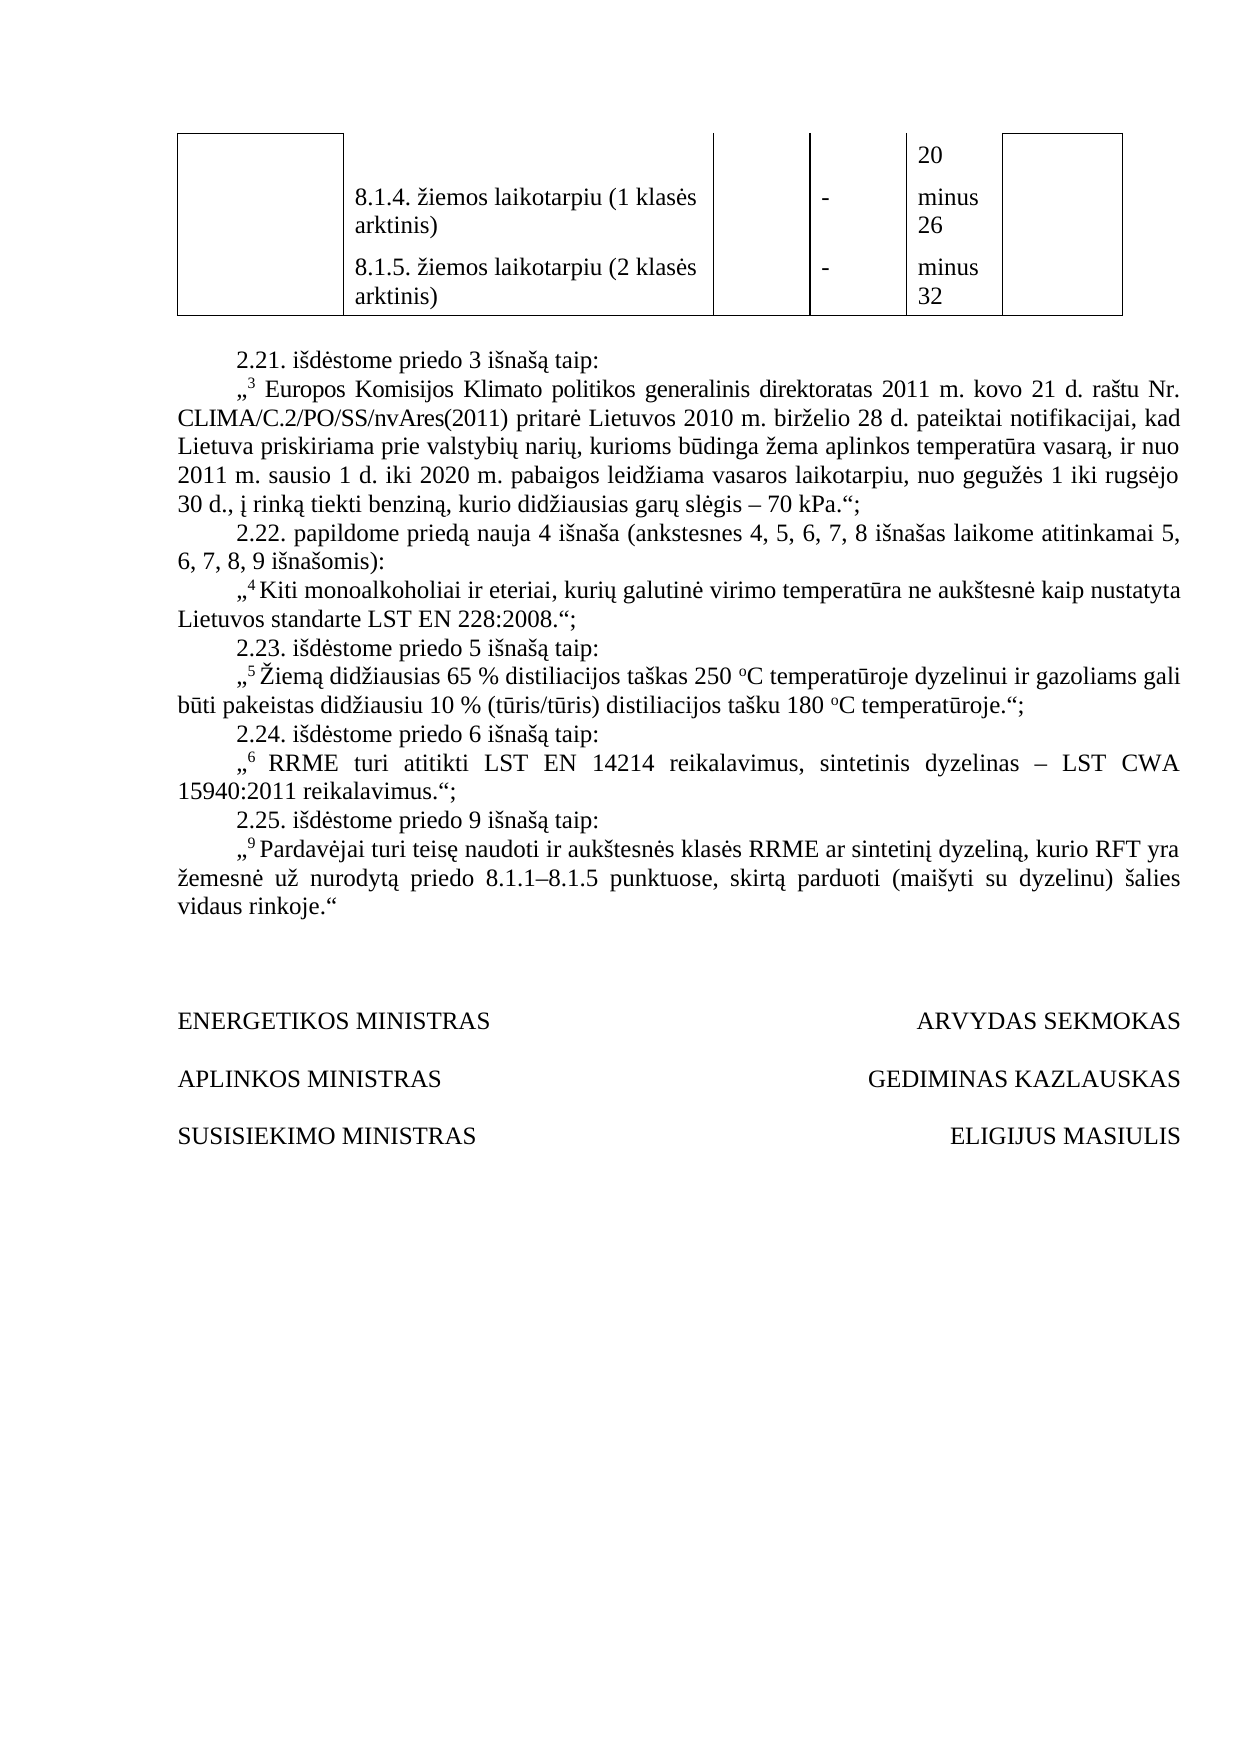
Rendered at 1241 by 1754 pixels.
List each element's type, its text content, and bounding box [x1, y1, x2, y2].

table_cell - [811, 175, 906, 245]
table_cell - [811, 245, 906, 315]
text 2.22. papildome priedą nauja 4 išnaša (ankstesnes 4, 5, 6, 7, 8 išnašas laikome atitinkamai 5, 6, 7, 8, 9 išnašomis): [177, 518, 1181, 575]
text 2.25. išdėstome priedo 9 išnašą taip: [177, 805, 1181, 834]
text „5 Žiemą didžiausias 65 % distiliacijos taškas 250 oC temperatūroje dyzelinui ir gazoliams gali būti pakeistas didžiausiu 10 % (tūris/tūris) distiliacijos tašku 180 oC temperatūroje.“; [177, 661, 1181, 719]
table_cell [344, 133, 713, 174]
table_cell minus 26 [907, 175, 1002, 245]
table_cell [714, 133, 809, 174]
table_cell minus 32 [907, 245, 1002, 315]
text „4 Kiti monoalkoholiai ir eteriai, kurių galutinė virimo temperatūra ne aukštesnė kaip nustatyta Lietuvos standarte LST EN 228:2008.“; [177, 575, 1181, 633]
table_header [178, 134, 343, 315]
text „9 Pardavėjai turi teisę naudoti ir aukštesnės klasės RRME ar sintetinį dyzeliną, kurio RFT yra žemesnė už nurodytą priedo 8.1.1–8.1.5 punktuose, skirtą parduoti (maišyti su dyzelinu) šalies vidaus rinkoje.“ [177, 834, 1181, 920]
table_header [1003, 134, 1122, 315]
table_cell 20 [907, 133, 1002, 174]
table_cell [714, 245, 809, 315]
table_cell 8.1.4. žiemos laikotarpiu (1 klasės arktinis) [344, 175, 713, 245]
text „3 Europos Komisijos Klimato politikos generalinis direktoratas 2011 m. kovo 21 d. raštu Nr. CLIMA/C.2/PO/SS/nvAres(2011) pritarė Lietuvos 2010 m. birželio 28 d. pateiktai notifikacijai, kad Lietuva priskiriama prie valstybių narių, kurioms būdinga žema aplinkos temperatūra vasarą, ir nuo 2011 m. sausio 1 d. iki 2020 m. pabaigos leidžiama vasaros laikotarpiu, nuo gegužės 1 iki rugsėjo 30 d., į rinką tiekti benziną, kurio didžiausias garų slėgis – 70 kPa.“; [177, 374, 1181, 518]
table_cell [714, 175, 809, 245]
text 2.21. išdėstome priedo 3 išnašą taip: [177, 345, 1181, 374]
text 2.24. išdėstome priedo 6 išnašą taip: [177, 719, 1181, 748]
text Susisiekimo ministras Eligijus Masiulis [177, 1121, 1181, 1150]
text „6 RRME turi atitikti LST EN 14214 reikalavimus, sintetinis dyzelinas – LST CWA 15940:2011 reikalavimus.“; [177, 748, 1181, 805]
text Energetikos ministras Arvydas Sekmokas [177, 1006, 1181, 1035]
table_cell - [811, 133, 906, 174]
text Aplinkos ministras Gediminas Kazlauskas [177, 1064, 1181, 1093]
text 2.23. išdėstome priedo 5 išnašą taip: [177, 633, 1181, 661]
table_cell 8.1.5. žiemos laikotarpiu (2 klasės arktinis) [344, 245, 713, 315]
